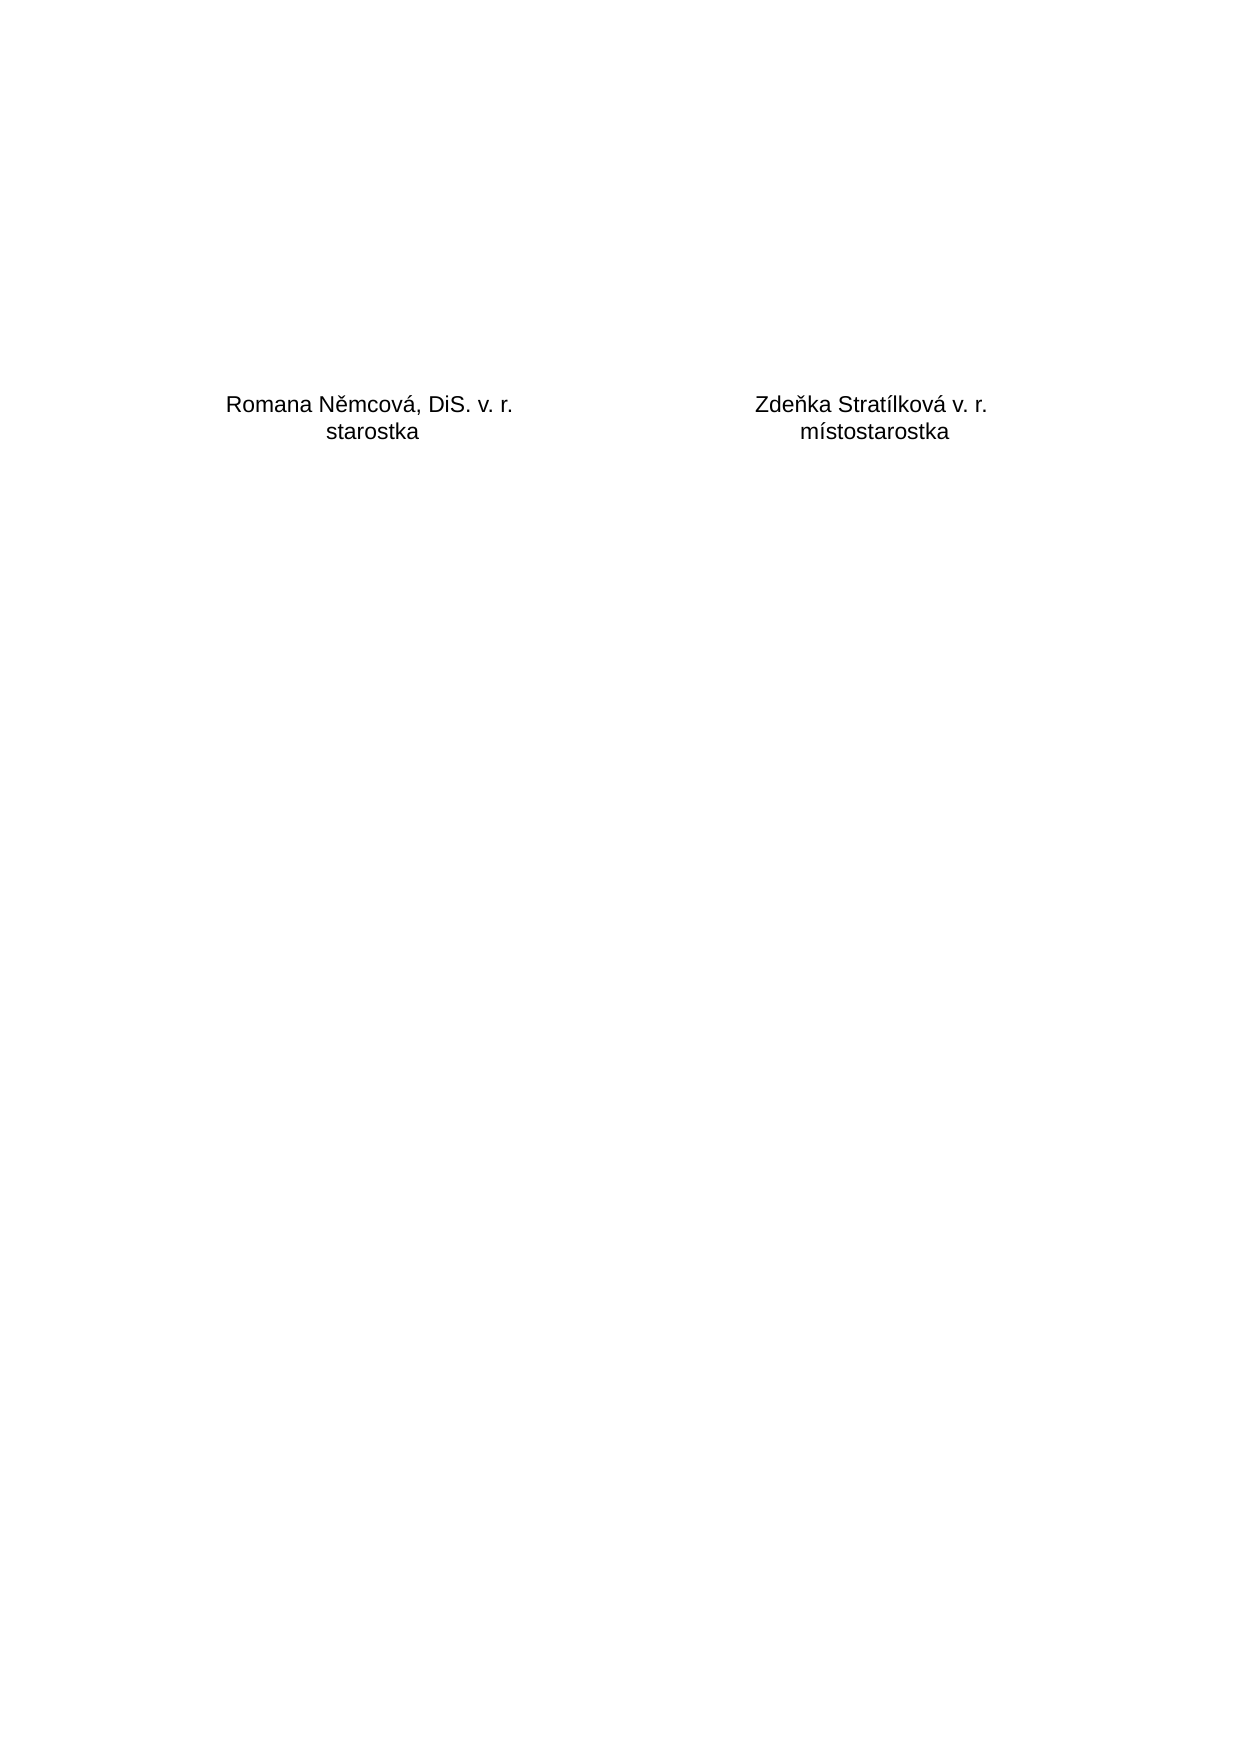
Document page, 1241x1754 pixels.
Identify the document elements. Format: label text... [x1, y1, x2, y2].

table_cell [118, 450, 620, 568]
table_header Zdeňka Stratílková v. r. místostarostka [620, 332, 1122, 450]
table_header Romana Němcová, DiS. v. r. starostka [118, 332, 620, 450]
table_cell [620, 450, 1122, 568]
